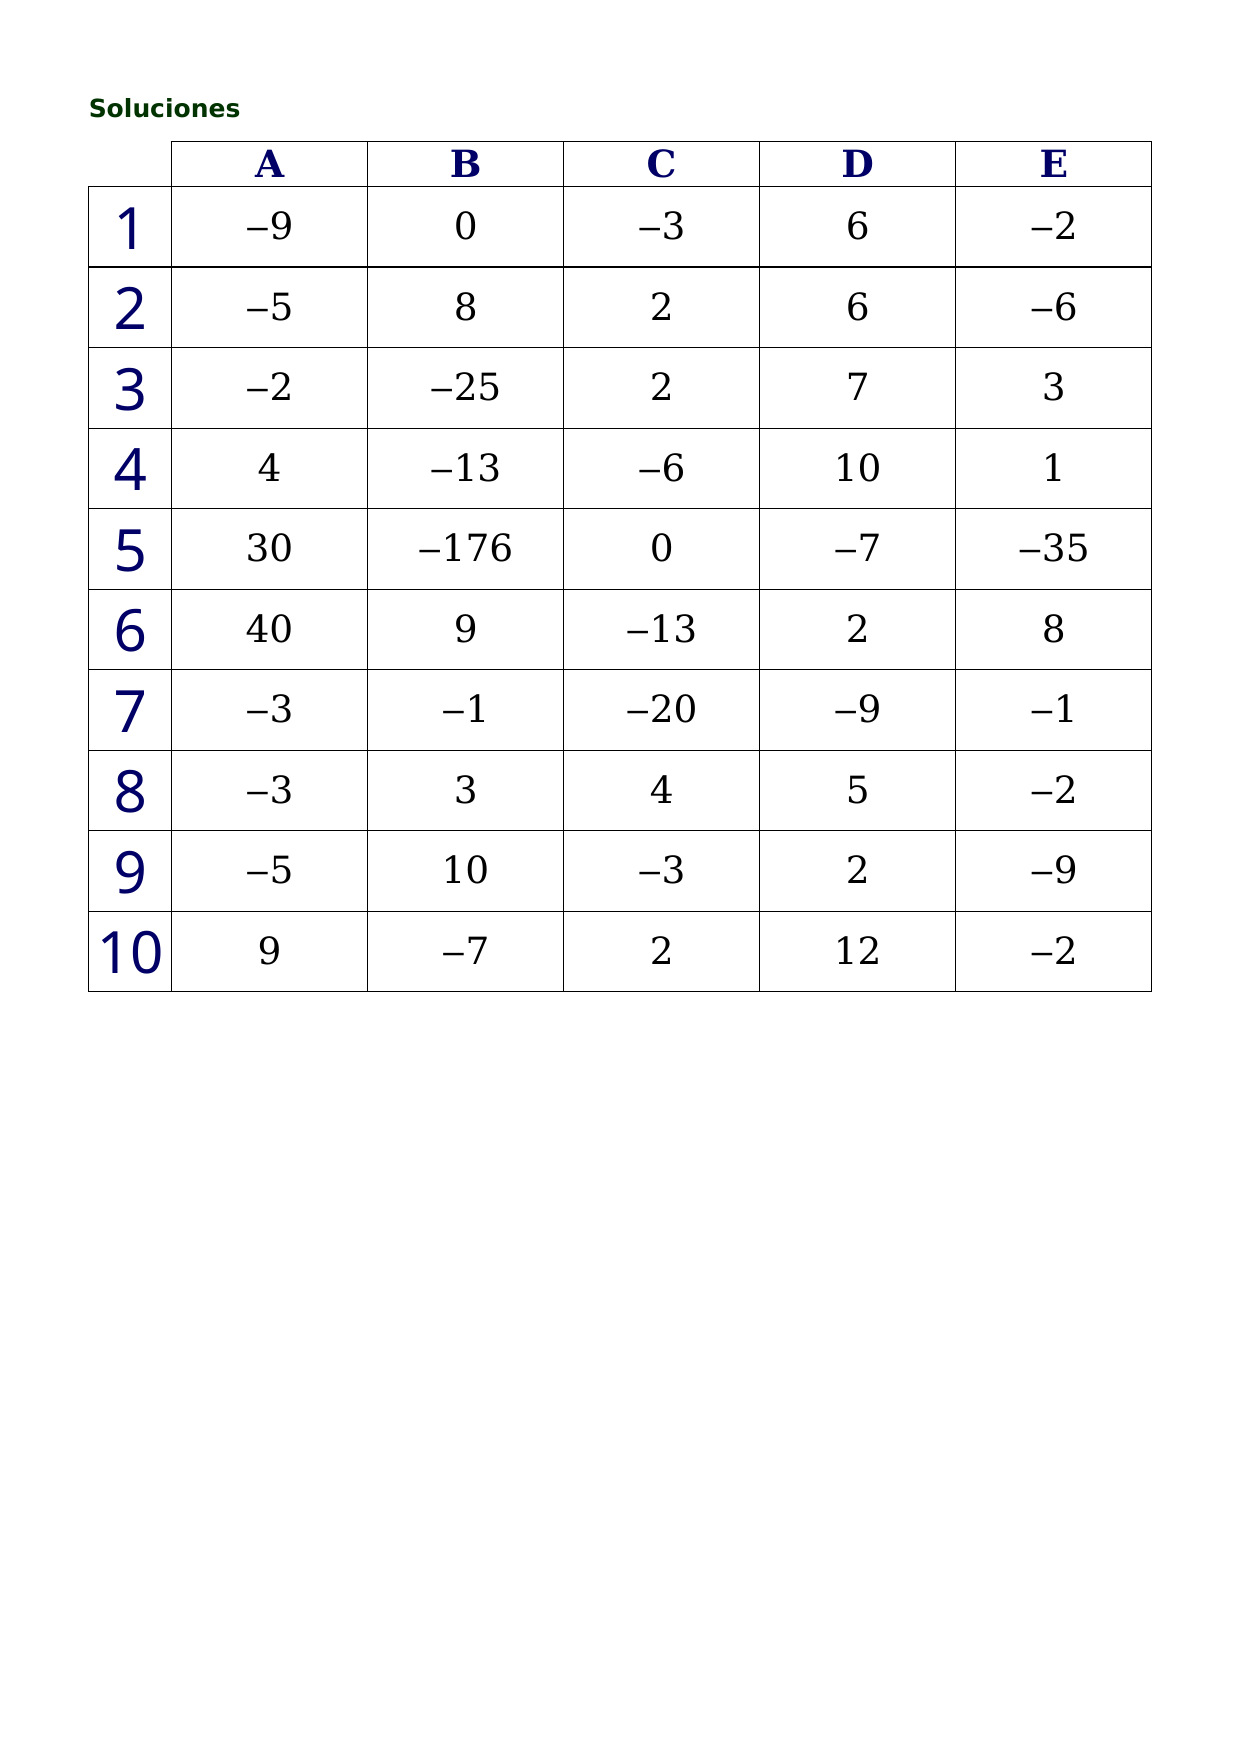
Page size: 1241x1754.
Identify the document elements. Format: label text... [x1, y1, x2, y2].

table_cell ‒7 [368, 912, 563, 991]
table_cell 0 [564, 509, 759, 588]
table_cell 4 [89, 429, 171, 508]
table_cell 3 [956, 348, 1151, 427]
table_cell ‒3 [172, 670, 367, 749]
text Soluciones [88, 94, 1152, 124]
table_cell ‒5 [172, 831, 367, 911]
table_cell 5 [89, 509, 171, 588]
table_header E [956, 142, 1151, 186]
table_cell ‒9 [956, 831, 1151, 911]
table_cell ‒2 [956, 751, 1151, 830]
table_cell ‒35 [956, 509, 1151, 588]
table_cell ‒9 [760, 670, 955, 749]
table_cell 1 [956, 429, 1151, 508]
table_cell 9 [172, 912, 367, 991]
table_header A [172, 142, 367, 186]
table_cell 6 [89, 590, 171, 669]
table_cell ‒13 [564, 590, 759, 669]
table_cell 2 [760, 831, 955, 911]
table_cell ‒25 [368, 348, 563, 427]
table_cell ‒13 [368, 429, 563, 508]
table_cell 7 [89, 670, 171, 749]
table_cell 10 [368, 831, 563, 911]
table_header [89, 141, 171, 186]
table_cell ‒9 [172, 187, 367, 266]
table_cell ‒3 [172, 751, 367, 830]
table_cell 4 [564, 751, 759, 830]
table_cell 5 [760, 751, 955, 830]
table_cell ‒176 [368, 509, 563, 588]
table_cell ‒5 [172, 268, 367, 347]
table_cell 3 [89, 348, 171, 427]
table_cell 4 [172, 429, 367, 508]
table_cell 6 [760, 268, 955, 347]
table_cell ‒20 [564, 670, 759, 749]
table_cell ‒1 [368, 670, 563, 749]
table_cell ‒6 [564, 429, 759, 508]
table_cell ‒2 [172, 348, 367, 427]
table_cell ‒3 [564, 831, 759, 911]
table_cell 8 [368, 268, 563, 347]
table_cell 9 [368, 590, 563, 669]
table_cell 1 [89, 187, 171, 266]
table_cell ‒3 [564, 187, 759, 266]
table_header B [368, 142, 563, 186]
table_cell 10 [760, 429, 955, 508]
table_cell 0 [368, 187, 563, 266]
table_cell 2 [89, 268, 171, 347]
table_cell 30 [172, 509, 367, 588]
table_cell 10 [89, 912, 171, 991]
table_cell 2 [760, 590, 955, 669]
table_cell 7 [760, 348, 955, 427]
table_cell 2 [564, 912, 759, 991]
table_cell ‒2 [956, 912, 1151, 991]
table_header C [564, 142, 759, 186]
table_cell ‒6 [956, 268, 1151, 347]
table_header D [760, 142, 955, 186]
table_cell 6 [760, 187, 955, 266]
table_cell 2 [564, 348, 759, 427]
table_cell 2 [564, 268, 759, 347]
table_cell ‒2 [956, 187, 1151, 266]
table_cell 8 [89, 751, 171, 830]
table_cell 12 [760, 912, 955, 991]
table_cell 40 [172, 590, 367, 669]
table_cell 9 [89, 831, 171, 911]
table_cell 8 [956, 590, 1151, 669]
table_cell ‒1 [956, 670, 1151, 749]
table_cell ‒7 [760, 509, 955, 588]
table_cell 3 [368, 751, 563, 830]
